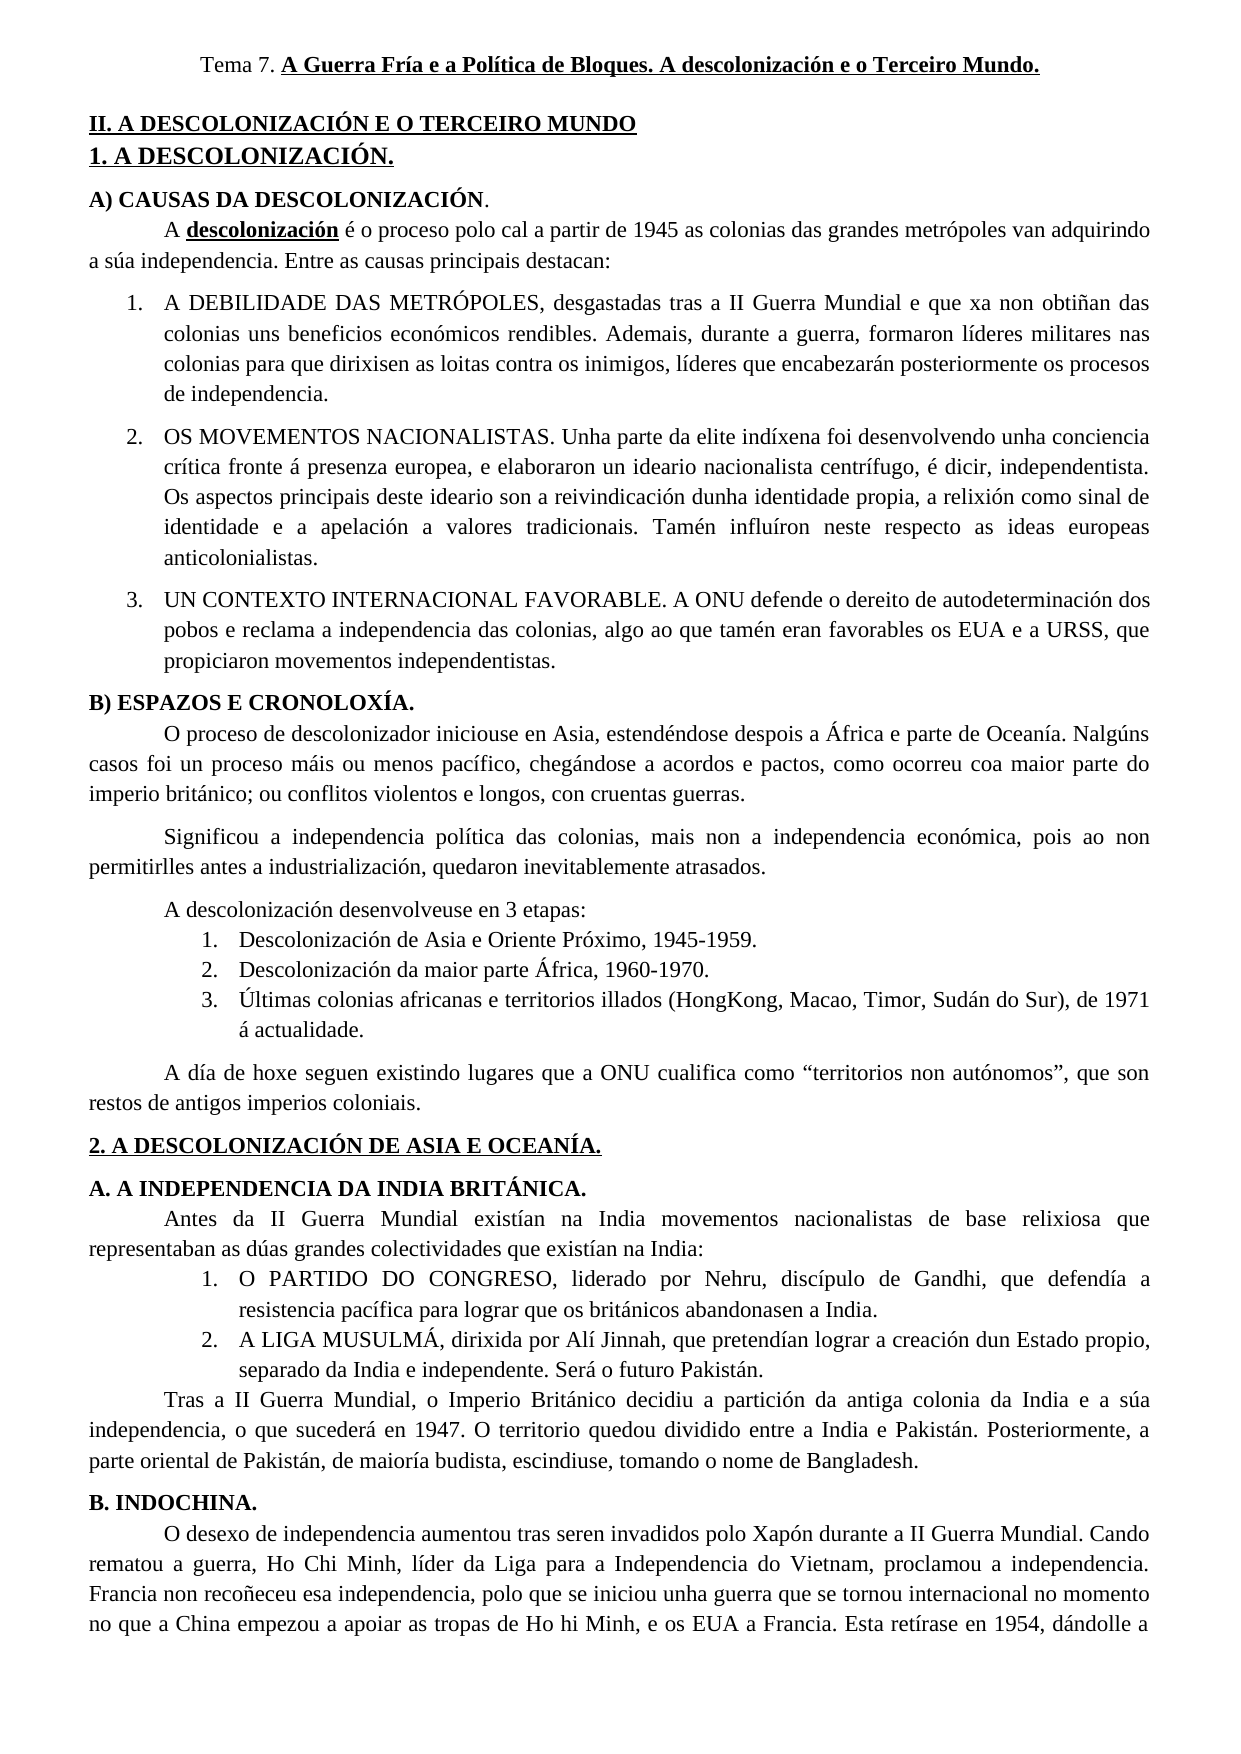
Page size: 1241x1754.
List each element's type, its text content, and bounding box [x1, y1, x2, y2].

text Significou a independencia política das colonias, mais non a independencia económica, pois ao non permitirlles antes a industrialización, quedaron inevitablemente atrasados. [88, 823, 1152, 879]
list Descolonización de Asia e Oriente Próximo, 1945-1959. [201, 926, 1152, 952]
list UN CONTEXTO INTERNACIONAL FAVORABLE. A ONU defende o dereito de autodeterminación dos pobos e reclama a independencia das colonias, algo ao que tamén eran favorables os EUA e a URSS, que propiciaron movementos independentistas. [126, 586, 1152, 673]
text A. A INDEPENDENCIA DA INDIA BRITÁNICA. [88, 1175, 1152, 1201]
list OS MOVEMENTOS NACIONALISTAS. Unha parte da elite indíxena foi desenvolvendo unha conciencia crítica fronte á presenza europea, e elaboraron un ideario nacionalista centrífugo, é dicir, independentista. Os aspectos principais deste ideario son a reivindicación dunha identidade propia, a relixión como sinal de identidade e a apelación a valores tradicionais. Tamén influíron neste respecto as ideas europeas anticolonialistas. [126, 423, 1152, 570]
text A descolonización desenvolveuse en 3 etapas: [88, 896, 1152, 922]
text Antes da II Guerra Mundial existían na India movementos nacionalistas de base relixiosa que representaban as dúas grandes colectividades que existían na India: [88, 1205, 1152, 1262]
text II. A DESCOLONIZACIÓN E O TERCEIRO MUNDO [88, 111, 1152, 137]
list Últimas colonias africanas e territorios illados (HongKong, Macao, Timor, Sudán do Sur), de 1971 á actualidade. [201, 986, 1152, 1043]
text O desexo de independencia aumentou tras seren invadidos polo Xapón durante a II Guerra Mundial. Cando rematou a guerra, Ho Chi Minh, líder da Liga para a Independencia do Vietnam, proclamou a independencia. Francia non recoñeceu esa independencia, polo que se iniciou unha guerra que se tornou internacional no momento no que a China empezou a apoiar as tropas de Ho hi Minh, e os EUA a Francia. Esta retírase en 1954, dándolle a [88, 1519, 1152, 1637]
text A) CAUSAS DA DESCOLONIZACIÓN. [88, 186, 1152, 213]
list O PARTIDO DO CONGRESO, liderado por Nehru, discípulo de Gandhi, que defendía a resistencia pacífica para lograr que os británicos abandonasen a India. [201, 1265, 1152, 1322]
text 1. A DESCOLONIZACIÓN. [88, 141, 1152, 169]
text A día de hoxe seguen existindo lugares que a ONU cualifica como “territorios non autónomos”, que son restos de antigos imperios coloniais. [88, 1059, 1152, 1116]
text 2. A DESCOLONIZACIÓN DE ASIA E OCEANÍA. [88, 1132, 1152, 1158]
text A descolonización é o proceso polo cal a partir de 1945 as colonias das grandes metrópoles van adquirindo a súa independencia. Entre as causas principais destacan: [88, 216, 1152, 273]
list A DEBILIDADE DAS METRÓPOLES, desgastadas tras a II Guerra Mundial e que xa non obtiñan das colonias uns beneficios económicos rendibles. Ademais, durante a guerra, formaron líderes militares nas colonias para que dirixisen as loitas contra os inimigos, líderes que encabezarán posteriormente os procesos de independencia. [126, 289, 1152, 406]
list Descolonización da maior parte África, 1960-1970. [201, 956, 1152, 982]
text B. INDOCHINA. [88, 1489, 1152, 1516]
list A LIGA MUSULMÁ, dirixida por Alí Jinnah, que pretendían lograr a creación dun Estado propio, separado da India e independente. Será o futuro Pakistán. [201, 1326, 1152, 1382]
text Tras a II Guerra Mundial, o Imperio Británico decidiu a partición da antiga colonia da India e a súa independencia, o que sucederá en 1947. O territorio quedou dividido entre a India e Pakistán. Posteriormente, a parte oriental de Pakistán, de maioría budista, escindiuse, tomando o nome de Bangladesh. [88, 1386, 1152, 1473]
text B) ESPAZOS E CRONOLOXÍA. [88, 689, 1152, 716]
text O proceso de descolonizador iniciouse en Asia, estendéndose despois a África e parte de Oceanía. Nalgúns casos foi un proceso máis ou menos pacífico, chegándose a acordos e pactos, como ocorreu coa maior parte do imperio británico; ou conflitos violentos e longos, con cruentas guerras. [88, 719, 1152, 806]
